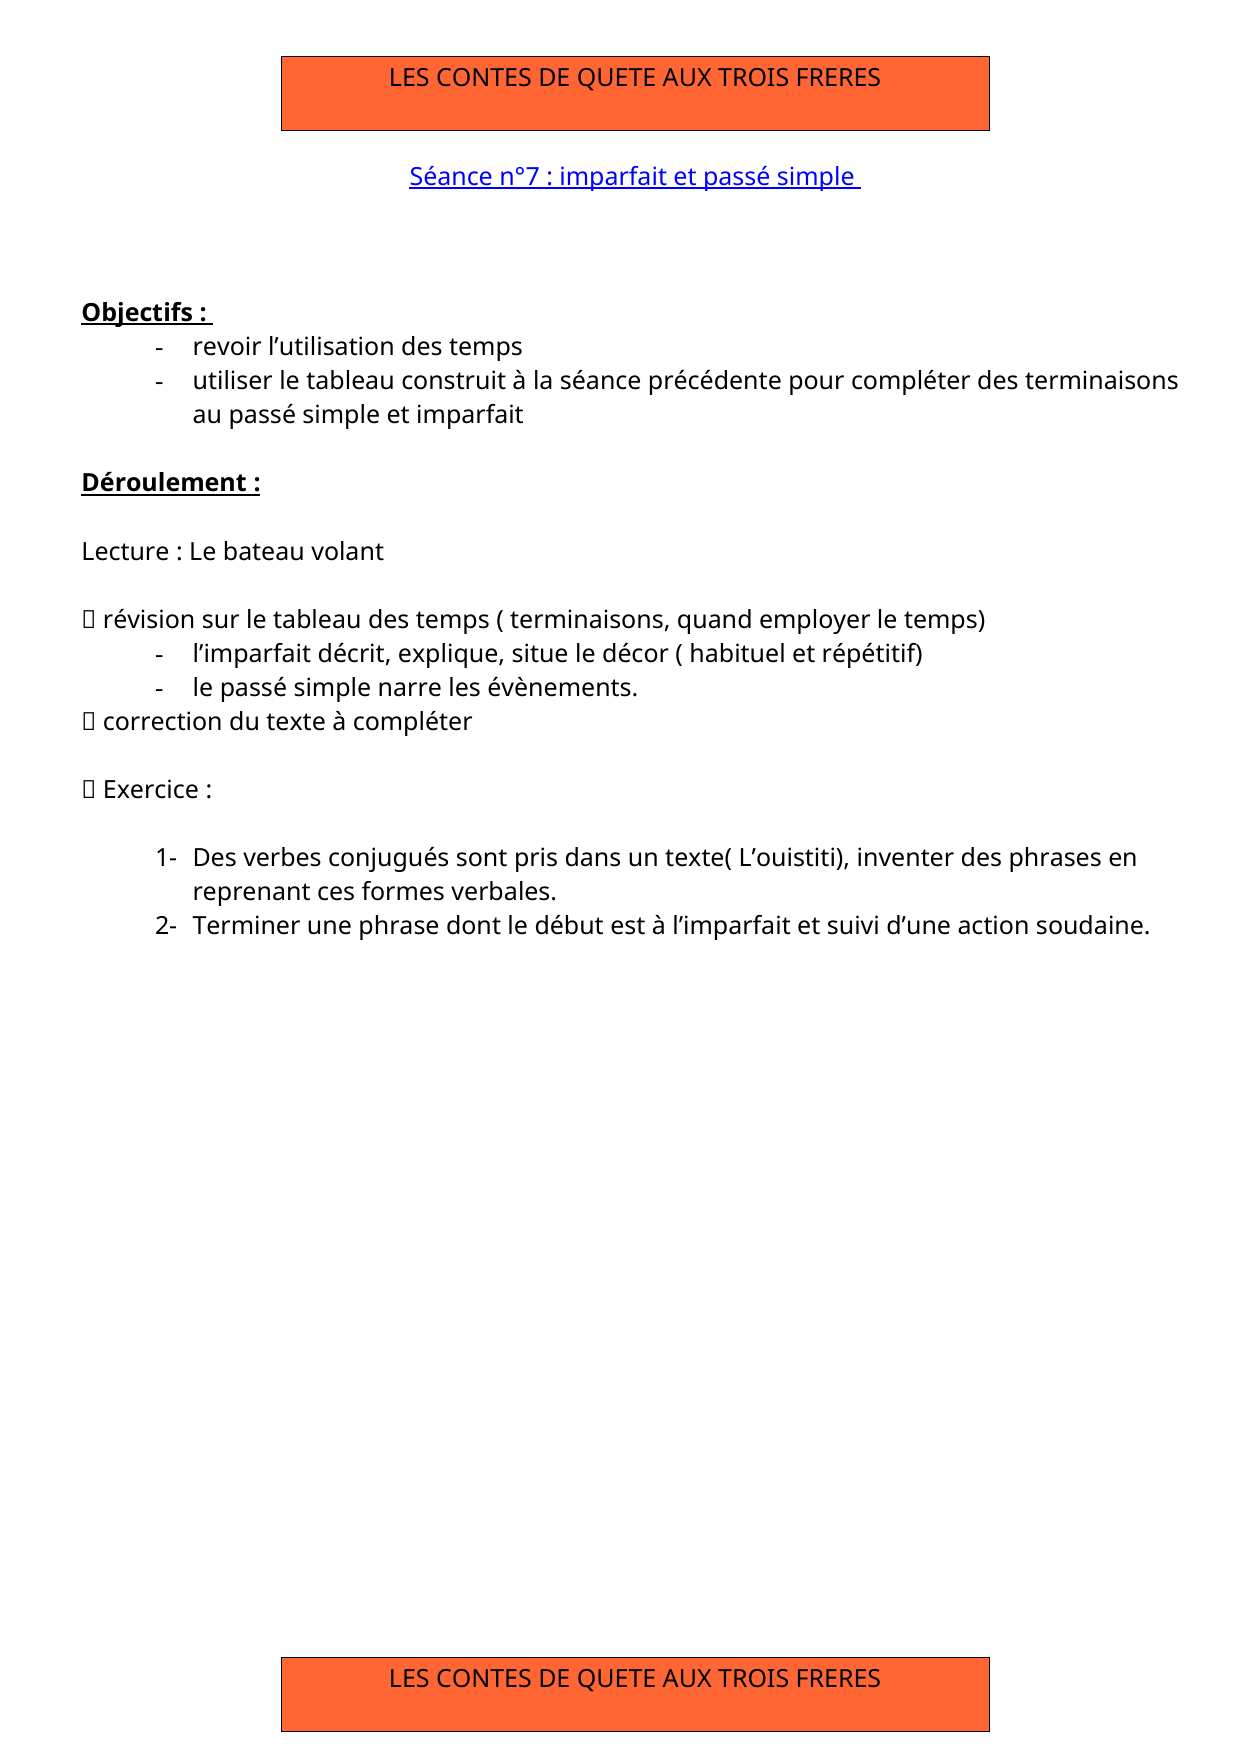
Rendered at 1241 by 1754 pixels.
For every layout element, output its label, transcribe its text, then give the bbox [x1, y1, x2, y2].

list l’imparfait décrit, explique, situe le décor ( habituel et répétitif) [155, 635, 1189, 669]
text  révision sur le tableau des temps ( terminaisons, quand employer le temps) [81, 601, 1189, 635]
text Déroulement : [81, 465, 1189, 499]
subtitle LES CONTES DE QUETE AUX TROIS FRERES [284, 59, 986, 93]
subtitle LES CONTES DE QUETE AUX TROIS FRERES [284, 1660, 986, 1694]
list utiliser le tableau construit à la séance précédente pour compléter des terminaisons au passé simple et imparfait [155, 363, 1189, 431]
list revoir l’utilisation des temps [155, 329, 1189, 363]
text  Exercice : [81, 772, 1189, 806]
subtitle Séance n°7 : imparfait et passé simple [81, 158, 1189, 192]
text  correction du texte à compléter [81, 703, 1189, 737]
text Objectifs : [81, 295, 1189, 329]
list le passé simple narre les évènements. [155, 669, 1189, 703]
list Des verbes conjugués sont pris dans un texte( L’ouistiti), inventer des phrases en reprenant ces formes verbales. [155, 840, 1189, 908]
text Lecture : Le bateau volant [81, 533, 1189, 567]
list Terminer une phrase dont le début est à l’imparfait et suivi d’une action soudaine. [155, 908, 1189, 942]
